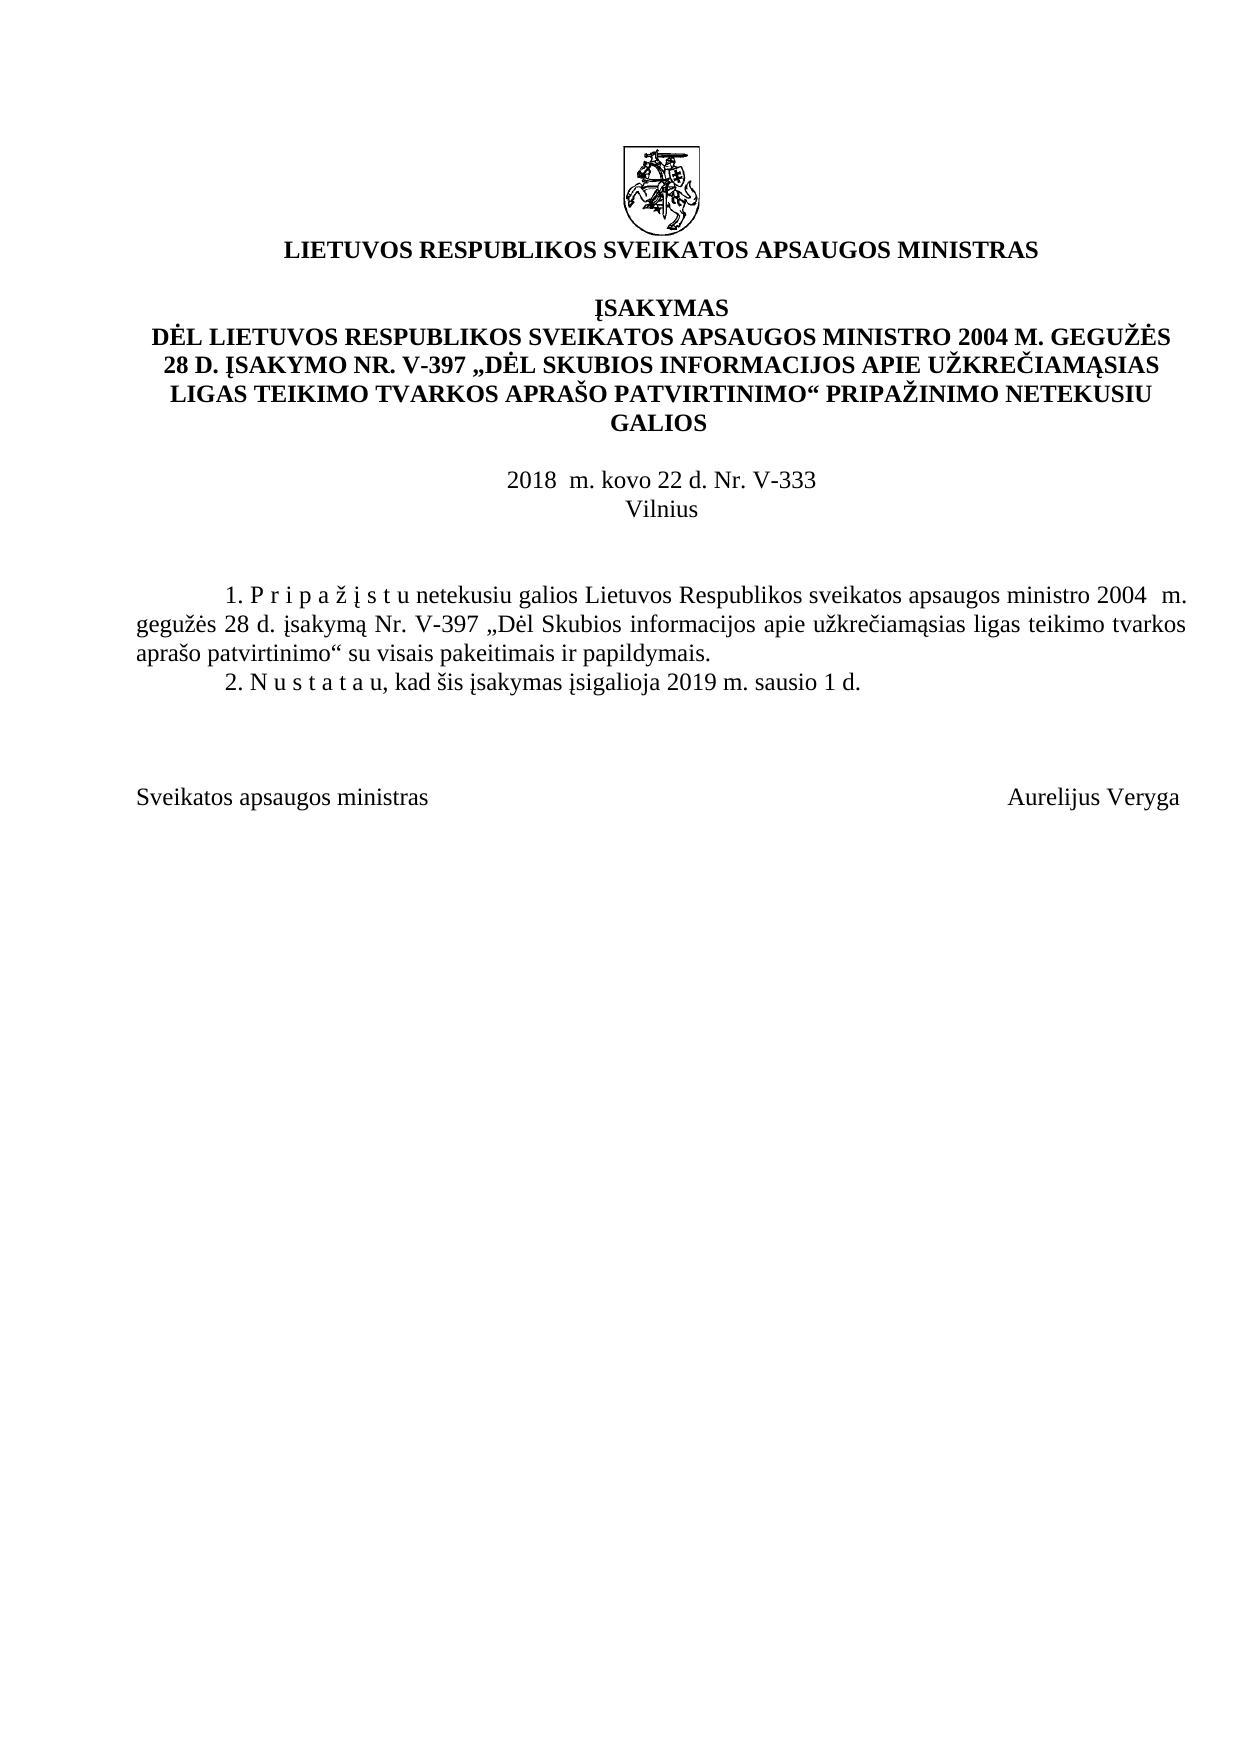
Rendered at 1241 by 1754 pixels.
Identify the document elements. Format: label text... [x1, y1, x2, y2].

text 2. N u s t a t a u, kad šis įsakymas įsigalioja 2019 m. sausio 1 d. [136, 667, 1187, 696]
text Vilnius [136, 494, 1187, 523]
text 1. P r i p a ž į s t u netekusiu galios Lietuvos Respublikos sveikatos apsaugos ministro 2004 m. gegužės 28 d. įsakymą Nr. V-397 „Dėl Skubios informacijos apie užkrečiamąsias ligas teikimo tvarkos aprašo patvirtinimo“ su visais pakeitimais ir papildymais. [136, 581, 1187, 667]
text 2018 m. kovo 22 d. Nr. V-333 [136, 466, 1187, 494]
text DĖL LIETUVOS RESPUBLIKOS SVEIKATOS APSAUGOS MINISTRO 2004 M. GEGUŽĖS 28 D. ĮSAKYMO NR. V-397 „DĖL SKUBIOS INFORMACIJOS APIE UŽKREČIAMĄSIAS LIGAS TEIKIMO TVARKOS APRAŠO PATVIRTINIMO“ PRIPAŽINIMO NETEKUSIU GALIOS [136, 322, 1187, 437]
text ĮSAKYMAS [136, 293, 1187, 322]
text Sveikatos apsaugos ministras Aurelijus Veryga [136, 782, 1187, 811]
text LIETUVOS RESPUBLIKOS SVEIKATOS APSAUGOS MINISTRAS [136, 236, 1187, 264]
